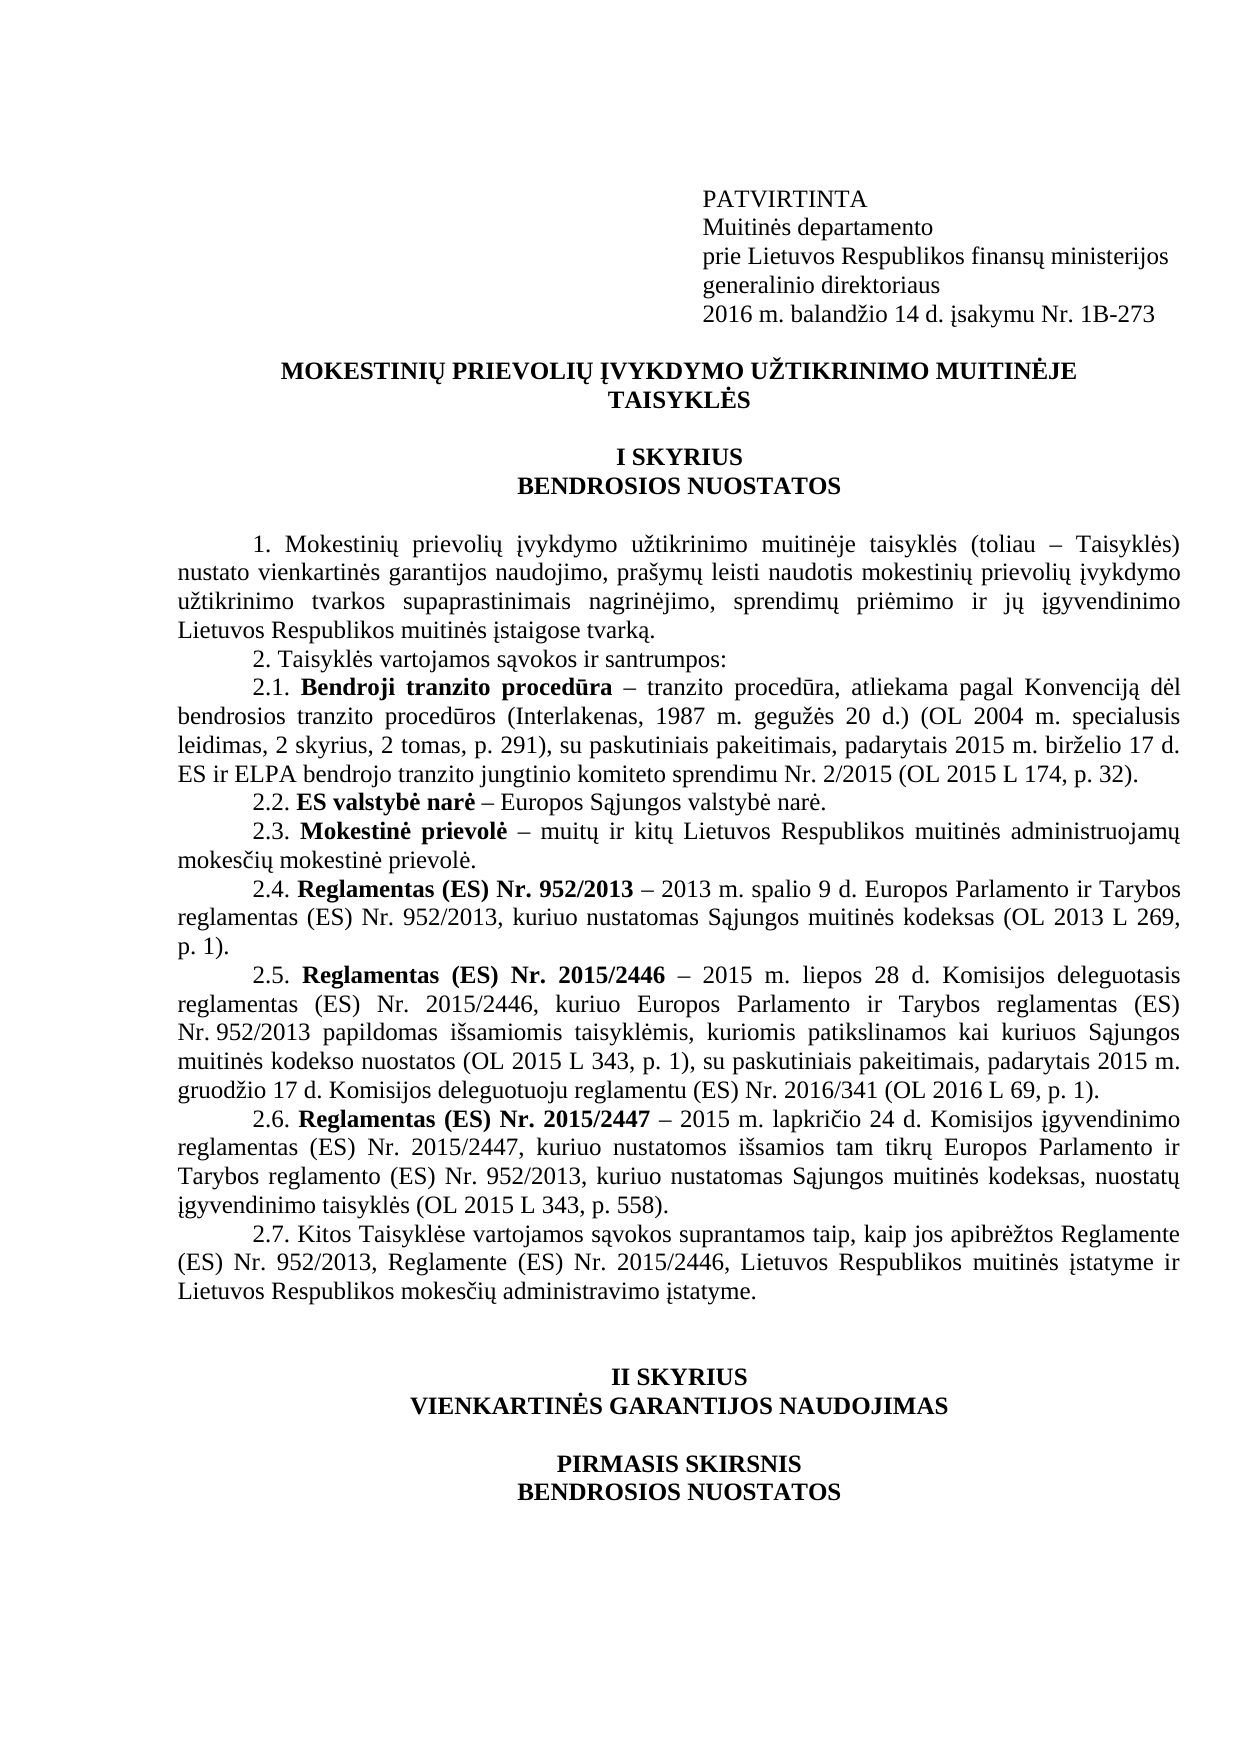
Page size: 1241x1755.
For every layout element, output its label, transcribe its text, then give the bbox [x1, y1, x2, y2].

text BENDROSIOS NUOSTATOS [177, 1477, 1181, 1506]
text TAISYKLĖS [177, 385, 1181, 414]
text VIENKARTINĖS GARANTIJOS NAUDOJIMAS [177, 1391, 1181, 1420]
text 1. Mokestinių prievolių įvykdymo užtikrinimo muitinėje taisyklės (toliau – Taisyklės) nustato vienkartinės garantijos naudojimo, prašymų leisti naudotis mokestinių prievolių įvykdymo užtikrinimo tvarkos supaprastinimais nagrinėjimo, sprendimų priėmimo ir jų įgyvendinimo Lietuvos Respublikos muitinės įstaigose tvarką. [177, 529, 1181, 644]
text MOKESTINIŲ PRIEVOLIŲ ĮVYKDYMO UŽTIKRINIMO MUITINĖJE [177, 356, 1181, 385]
text 2.5. Reglamentas (ES) Nr. 2015/2446 – 2015 m. liepos 28 d. Komisijos deleguotasis reglamentas (ES) Nr. 2015/2446, kuriuo Europos Parlamento ir Tarybos reglamentas (ES) Nr. 952/2013 papildomas išsamiomis taisyklėmis, kuriomis patikslinamos kai kuriuos Sąjungos muitinės kodekso nuostatos (OL 2015 L 343, p. 1), su paskutiniais pakeitimais, padarytais 2015 m. gruodžio 17 d. Komisijos deleguotuoju reglamentu (ES) Nr. 2016/341 (OL 2016 L 69, p. 1). [177, 960, 1181, 1104]
text 2.4. Reglamentas (ES) Nr. 952/2013 – 2013 m. spalio 9 d. Europos Parlamento ir Tarybos reglamentas (ES) Nr. 952/2013, kuriuo nustatomas Sąjungos muitinės kodeksas (OL 2013 L 269, p. 1). [177, 874, 1181, 960]
text generalinio direktoriaus [627, 270, 1181, 299]
text 2.3. Mokestinė prievolė – muitų ir kitų Lietuvos Respublikos muitinės administruojamų mokesčių mokestinė prievolė. [177, 816, 1181, 874]
text Muitinės departamento [627, 212, 1181, 241]
text 2016 m. balandžio 14 d. įsakymu Nr. 1B-273 [627, 299, 1181, 327]
text PIRMASIS SKIRSNIS [177, 1449, 1181, 1477]
text prie Lietuvos Respublikos finansų ministerijos [627, 241, 1181, 270]
text 2.7. Kitos Taisyklėse vartojamos sąvokos suprantamos taip, kaip jos apibrėžtos Reglamente (ES) Nr. 952/2013, Reglamente (ES) Nr. 2015/2446, Lietuvos Respublikos muitinės įstatyme ir Lietuvos Respublikos mokesčių administravimo įstatyme. [177, 1219, 1181, 1305]
text 2.2. ES valstybė narė – Europos Sąjungos valstybė narė. [177, 787, 1181, 816]
text PATVIRTINTA [627, 184, 1181, 212]
text II SKYRIUS [177, 1362, 1181, 1391]
text BENDROSIOS NUOSTATOS [177, 471, 1181, 500]
text 2. Taisyklės vartojamos sąvokos ir santrumpos: [177, 644, 1181, 672]
text I SKYRIUS [177, 442, 1181, 471]
text 2.6. Reglamentas (ES) Nr. 2015/2447 – 2015 m. lapkričio 24 d. Komisijos įgyvendinimo reglamentas (ES) Nr. 2015/2447, kuriuo nustatomos išsamios tam tikrų Europos Parlamento ir Tarybos reglamento (ES) Nr. 952/2013, kuriuo nustatomas Sąjungos muitinės kodeksas, nuostatų įgyvendinimo taisyklės (OL 2015 L 343, p. 558). [177, 1104, 1181, 1219]
text 2.1. Bendroji tranzito procedūra – tranzito procedūra, atliekama pagal Konvenciją dėl bendrosios tranzito procedūros (Interlakenas, 1987 m. gegužės 20 d.) (OL 2004 m. specialusis leidimas, 2 skyrius, 2 tomas, p. 291), su paskutiniais pakeitimais, padarytais 2015 m. birželio 17 d. ES ir ELPA bendrojo tranzito jungtinio komiteto sprendimu Nr. 2/2015 (OL 2015 L 174, p. 32). [177, 672, 1181, 787]
